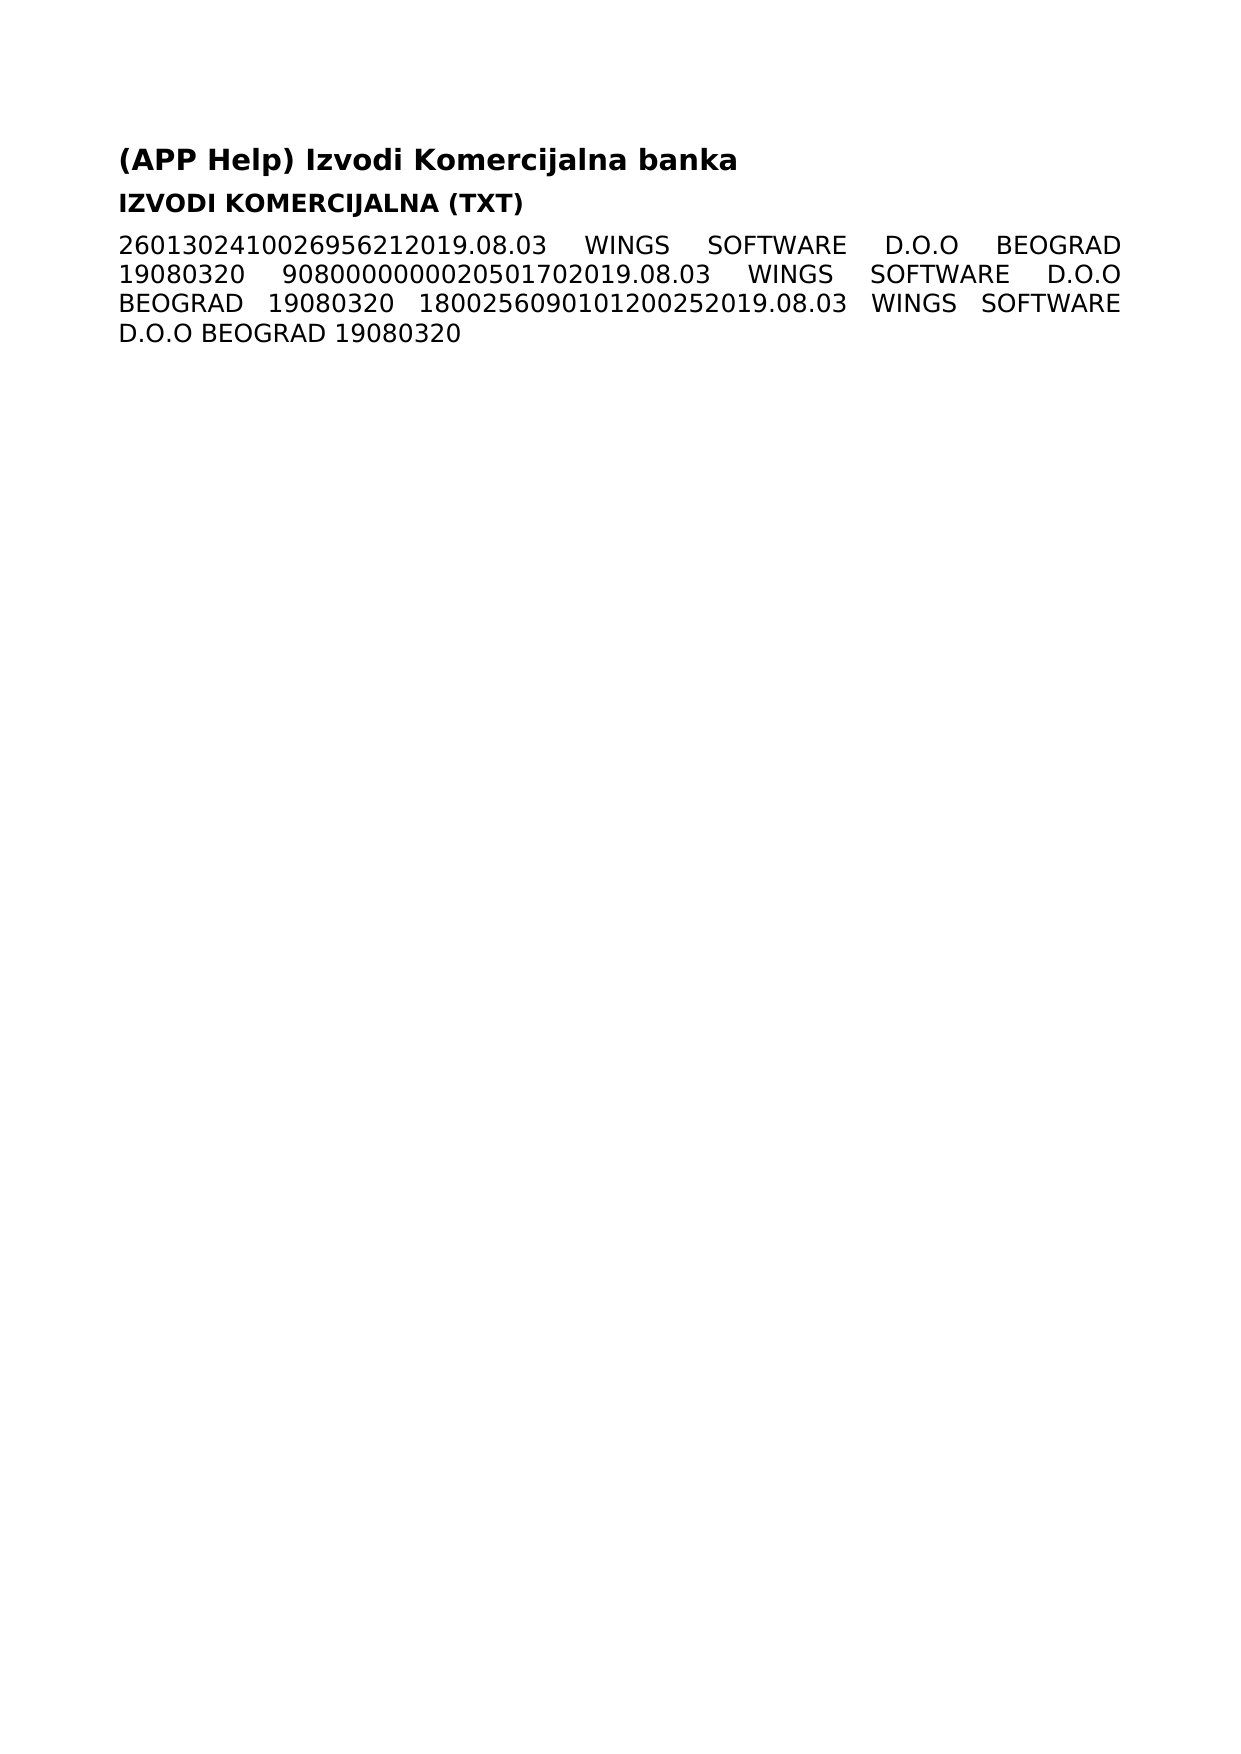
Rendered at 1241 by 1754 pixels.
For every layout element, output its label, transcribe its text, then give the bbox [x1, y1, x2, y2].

text IZVODI KOMERCIJALNA (TXT) [118, 189, 1122, 219]
subtitle (APP Help) Izvodi Komercijalna banka [118, 143, 1122, 177]
text 2601302410026956212019.08.03 WINGS SOFTWARE D.O.O BEOGRAD 19080320 9080000000020501702019.08.03 WINGS SOFTWARE D.O.O BEOGRAD 19080320 1800256090101200252019.08.03 WINGS SOFTWARE D.O.O BEOGRAD 19080320 [118, 231, 1122, 348]
